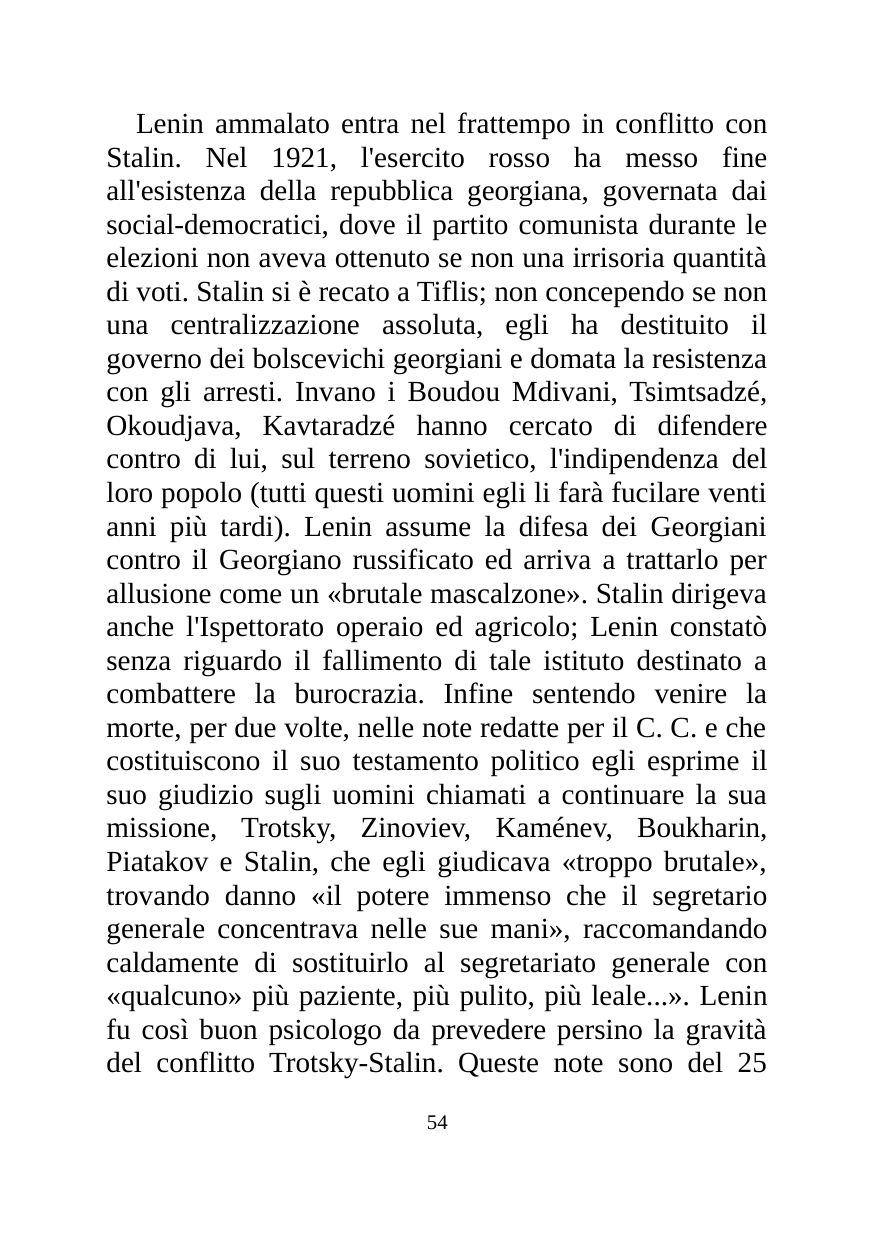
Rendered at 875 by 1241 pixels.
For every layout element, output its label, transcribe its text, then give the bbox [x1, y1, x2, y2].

text Lenin ammalato entra nel frattempo in conflitto con Stalin. Nel 1921, l'esercito rosso ha messo fine all'esistenza della repubblica georgiana, governata dai social-democratici, dove il partito comunista durante le elezioni non aveva ottenuto se non una irrisoria quantità di voti. Stalin si è recato a Tiflis; non concependo se non una centralizzazione assoluta, egli ha destituito il governo dei bolscevichi georgiani e domata la resistenza con gli arresti. Invano i Boudou Mdivani, Tsimtsadzé, Okoudjava, Kavtaradzé hanno cercato di difendere contro di lui, sul terreno sovietico, l'indipendenza del loro popolo (tutti questi uomini egli li farà fucilare venti anni più tardi). Lenin assume la difesa dei Georgiani contro il Georgiano russificato ed arriva a trattarlo per allusione come un «brutale mascalzone». Stalin dirigeva anche l'Ispettorato operaio ed agricolo; Lenin constatò senza riguardo il fallimento di tale istituto destinato a combattere la burocrazia. Infine sentendo venire la morte, per due volte, nelle note redatte per il C. C. e che costituiscono il suo testamento politico egli esprime il suo giudizio sugli uomini chiamati a continuare la sua missione, Trotsky, Zinoviev, Kaménev, Boukharin, Piatakov e Stalin, che egli giudicava «troppo brutale», trovando danno «il potere immenso che il segretario generale concentrava nelle sue mani», raccomandando caldamente di sostituirlo al segretariato generale con «qualcuno» più paziente, più pulito, più leale...». Lenin fu così buon psicologo da prevedere persino la gravità del conflitto Trotsky-Stalin. Queste note sono del 25 [106, 106, 768, 1079]
